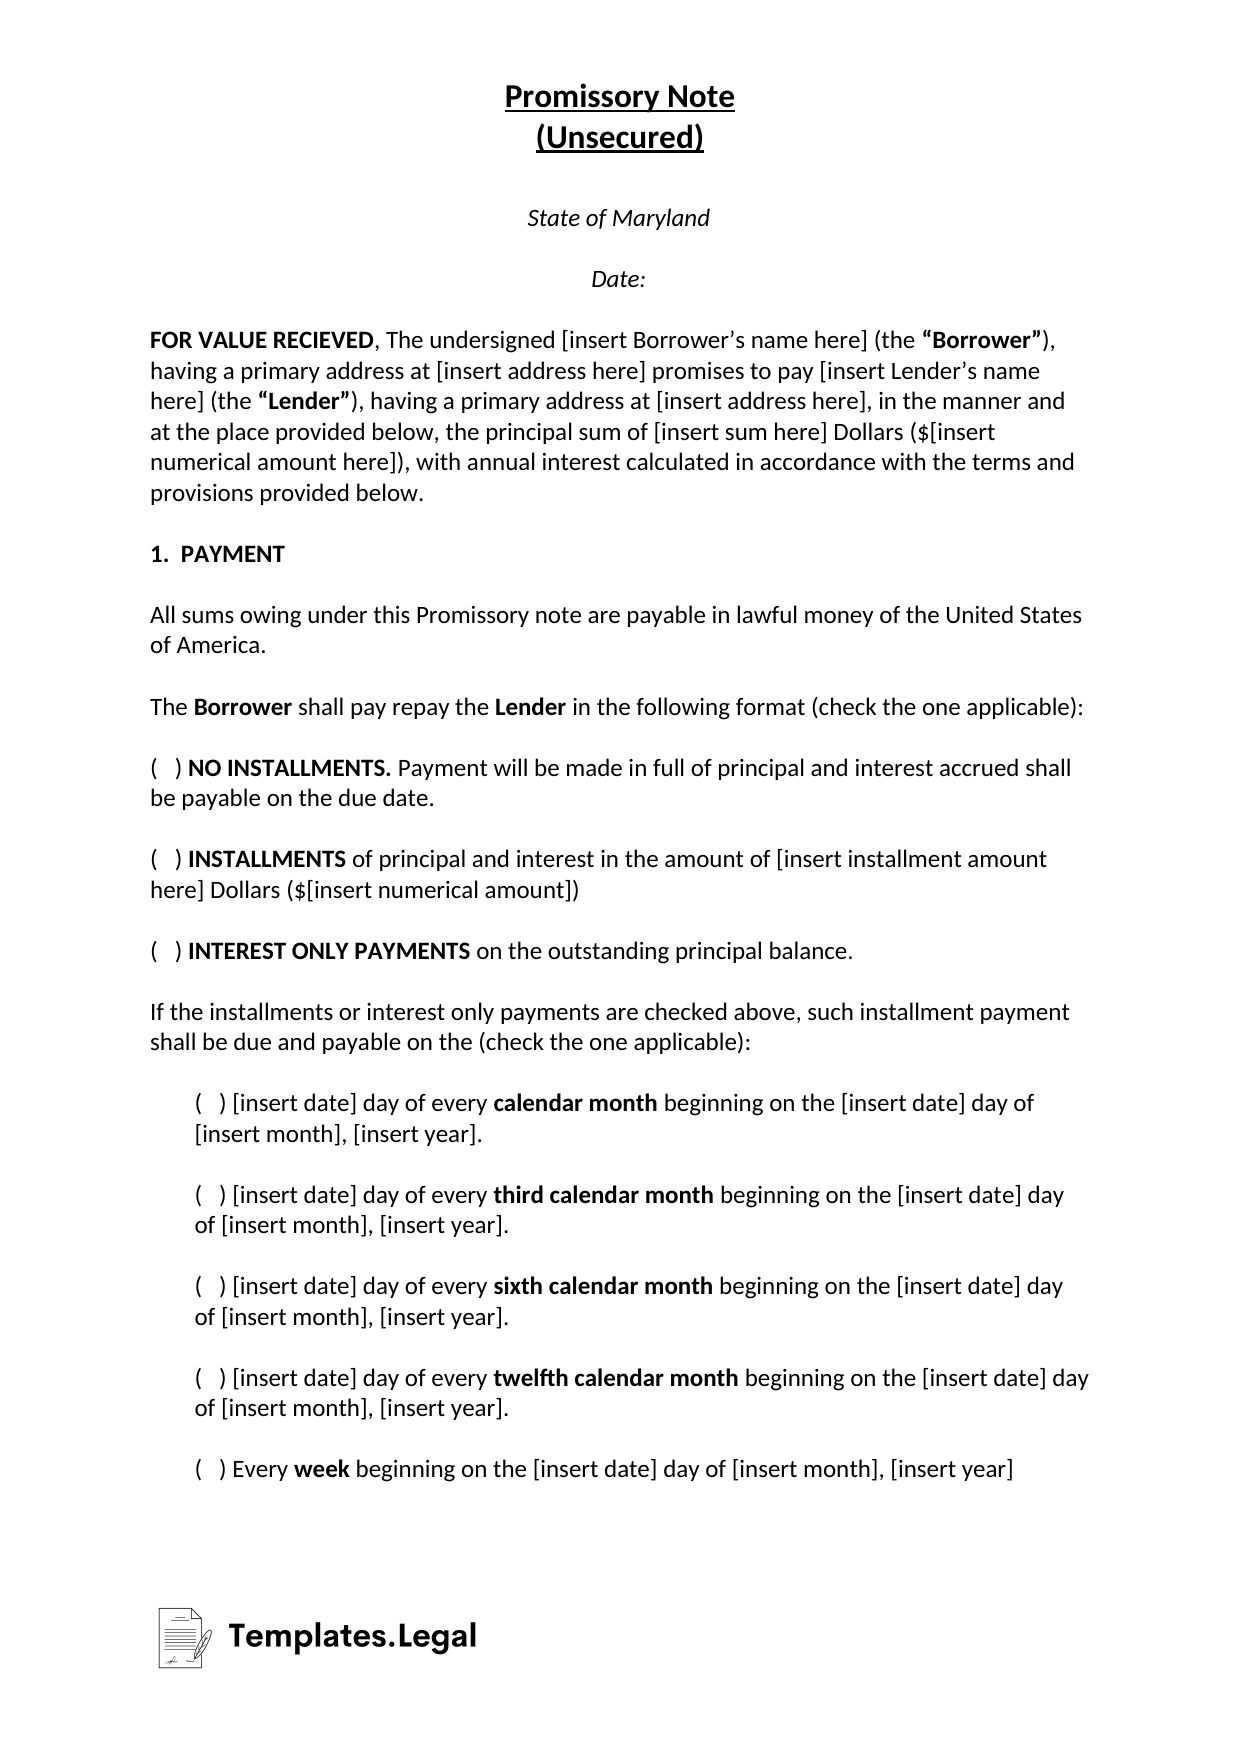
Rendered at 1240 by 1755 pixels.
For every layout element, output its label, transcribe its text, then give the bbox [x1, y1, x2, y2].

text ( ) [insert date] day of every sixth calendar month beginning on the [insert date] day of [insert month], [insert year]. [194, 1271, 1089, 1332]
text ( ) [insert date] day of every twelfth calendar month beginning on the [insert date] day of [insert month], [insert year]. [194, 1362, 1089, 1423]
text If the installments or interest only payments are checked above, such installment payment shall be due and payable on the (check the one applicable): [150, 996, 1089, 1057]
text Date: [150, 263, 1089, 294]
text All sums owing under this Promissory note are payable in lawful money of the United States of America. [150, 599, 1089, 660]
text ( ) NO INSTALLMENTS. Payment will be made in full of principal and interest accrued shall be payable on the due date. [150, 752, 1089, 813]
text 1. PAYMENT [150, 538, 1089, 568]
text State of Maryland [150, 202, 1089, 233]
text ( ) INSTALLMENTS of principal and interest in the amount of [insert installment amount here] Dollars ($[insert numerical amount]) [150, 843, 1089, 904]
text FOR VALUE RECIEVED, The undersigned [insert Borrower’s name here] (the “Borrower”), having a primary address at [insert address here] promises to pay [insert Lender’s name here] (the “Lender”), having a primary address at [insert address here], in the manner and at the place provided below, the principal sum of [insert sum here] Dollars ($[insert numerical amount here]), with annual interest calculated in accordance with the terms and provisions provided below. [150, 324, 1089, 507]
text ( ) INTEREST ONLY PAYMENTS on the outstanding principal balance. [150, 935, 1089, 965]
text Promissory Note [150, 75, 1089, 116]
text ( ) [insert date] day of every third calendar month beginning on the [insert date] day of [insert month], [insert year]. [194, 1179, 1089, 1240]
text ( ) [insert date] day of every calendar month beginning on the [insert date] day of [insert month], [insert year]. [194, 1087, 1089, 1148]
text ( ) Every week beginning on the [insert date] day of [insert month], [insert year] [194, 1454, 1089, 1484]
text (Unsecured) [150, 116, 1089, 156]
text The Borrower shall pay repay the Lender in the following format (check the one applicable): [150, 691, 1089, 721]
